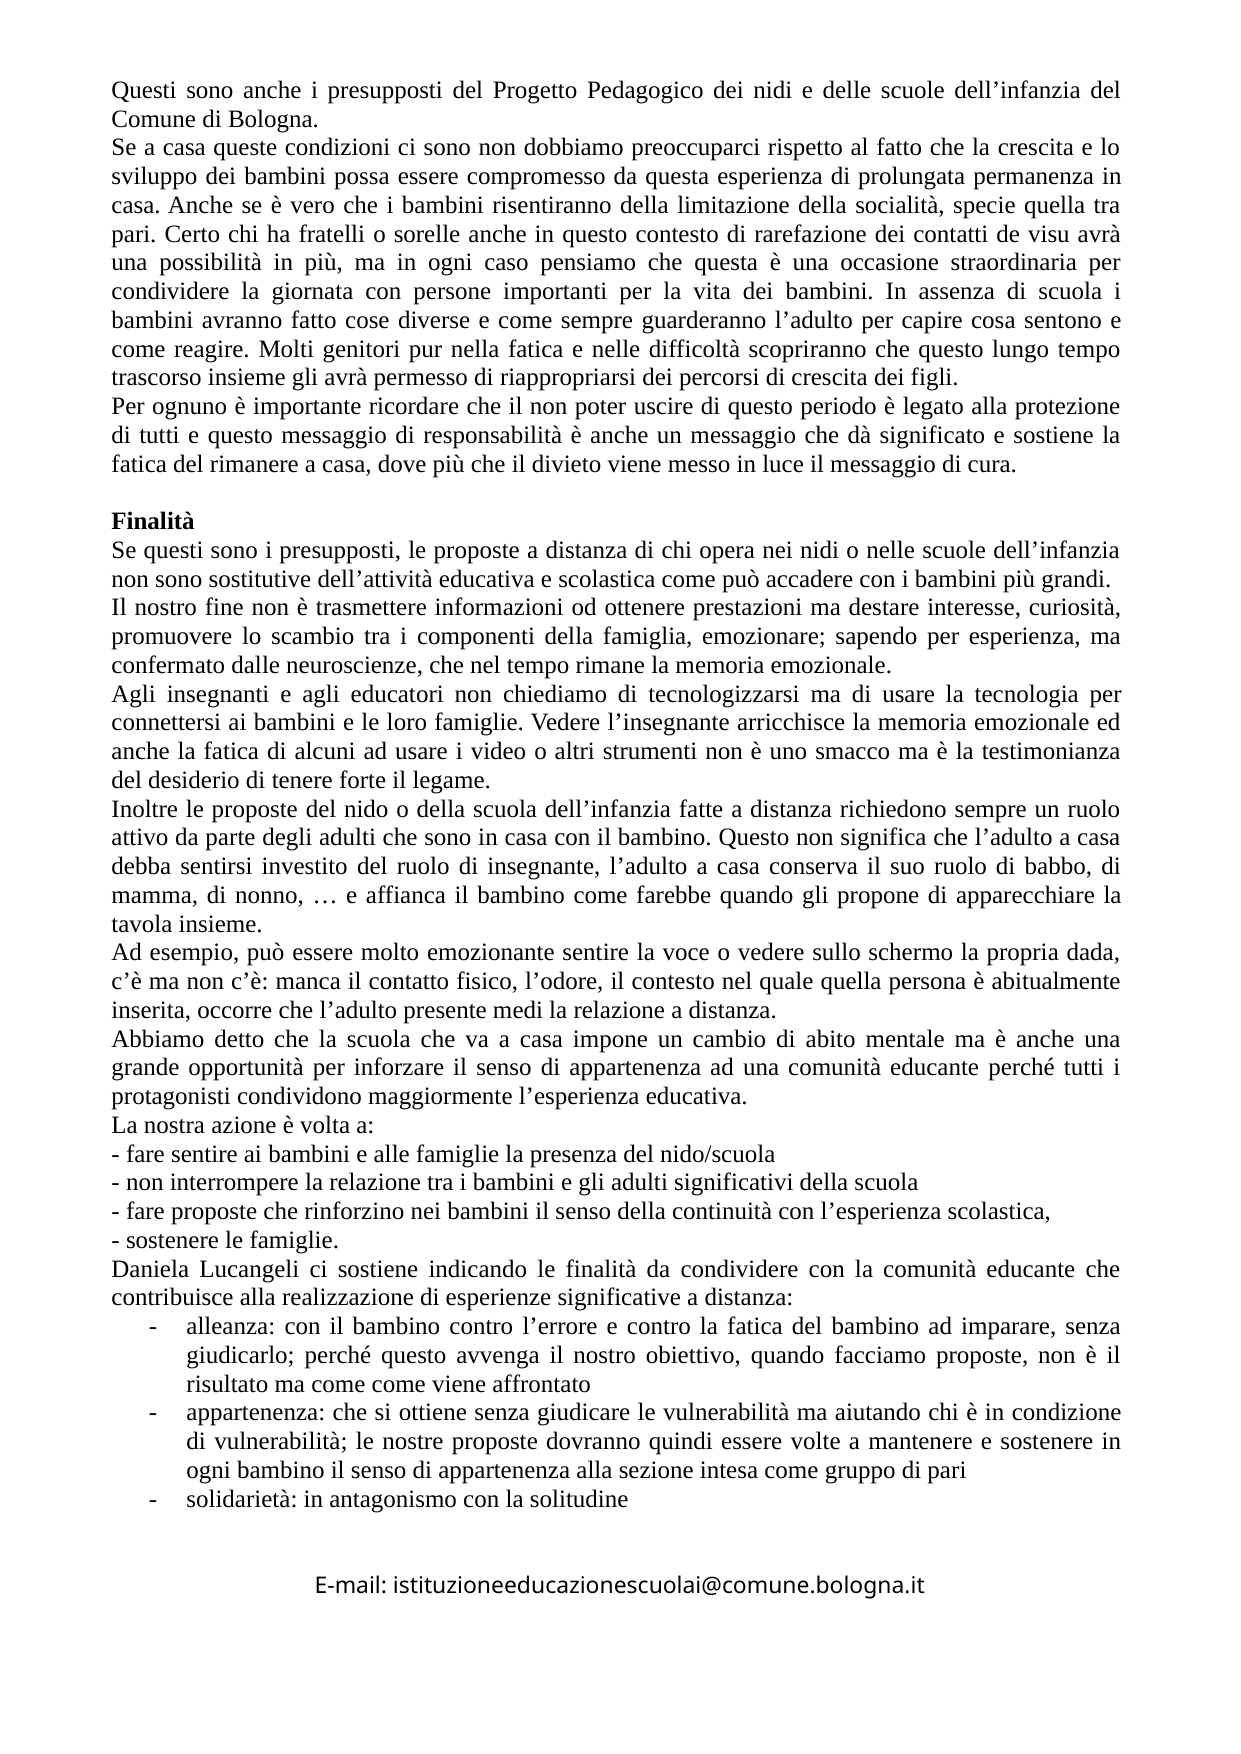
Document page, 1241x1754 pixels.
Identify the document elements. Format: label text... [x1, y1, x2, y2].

list alleanza: con il bambino contro l’errore e contro la fatica del bambino ad imparare, senza giudicarlo; perché questo avvenga il nostro obiettivo, quando facciamo proposte, non è il risultato ma come come viene affrontato [149, 1311, 1122, 1397]
text Se questi sono i presupposti, le proposte a distanza di chi opera nei nidi o nelle scuole dell’infanzia non sono sostitutive dell’attività educativa e scolastica come può accadere con i bambini più grandi. [111, 535, 1122, 592]
list appartenenza: che si ottiene senza giudicare le vulnerabilità ma aiutando chi è in condizione di vulnerabilità; le nostre proposte dovranno quindi essere volte a mantenere e sostenere in ogni bambino il senso di appartenenza alla sezione intesa come gruppo di pari [149, 1397, 1122, 1484]
text - fare proposte che rinforzino nei bambini il senso della continuità con l’esperienza scolastica, [111, 1196, 1122, 1225]
text - fare sentire ai bambini e alle famiglie la presenza del nido/scuola [111, 1139, 1122, 1167]
text La nostra azione è volta a: [111, 1110, 1122, 1139]
text Questi sono anche i presupposti del Progetto Pedagogico dei nidi e delle scuole dell’infanzia del Comune di Bologna. [111, 75, 1122, 132]
text - non interrompere la relazione tra i bambini e gli adulti significativi della scuola [111, 1167, 1122, 1196]
text Ad esempio, può essere molto emozionante sentire la voce o vedere sullo schermo la propria dada, c’è ma non c’è: manca il contatto fisico, l’odore, il contesto nel quale quella persona è abitualmente inserita, occorre che l’adulto presente medi la relazione a distanza. [111, 937, 1122, 1024]
text Il nostro fine non è trasmettere informazioni od ottenere prestazioni ma destare interesse, curiosità, promuovere lo scambio tra i componenti della famiglia, emozionare; sapendo per esperienza, ma confermato dalle neuroscienze, che nel tempo rimane la memoria emozionale. [111, 592, 1122, 679]
text Agli insegnanti e agli educatori non chiediamo di tecnologizzarsi ma di usare la tecnologia per connettersi ai bambini e le loro famiglie. Vedere l’insegnante arricchisce la memoria emozionale ed anche la fatica di alcuni ad usare i video o altri strumenti non è uno smacco ma è la testimonianza del desiderio di tenere forte il legame. [111, 679, 1122, 794]
text Finalità [111, 506, 1122, 535]
text Abbiamo detto che la scuola che va a casa impone un cambio di abito mentale ma è anche una grande opportunità per inforzare il senso di appartenenza ad una comunità educante perché tutti i protagonisti condividono maggiormente l’esperienza educativa. [111, 1024, 1122, 1110]
text Daniela Lucangeli ci sostiene indicando le finalità da condividere con la comunità educante che contribuisce alla realizzazione di esperienze significative a distanza: [111, 1254, 1122, 1311]
text Se a casa queste condizioni ci sono non dobbiamo preoccuparci rispetto al fatto che la crescita e lo sviluppo dei bambini possa essere compromesso da questa esperienza di prolungata permanenza in casa. Anche se è vero che i bambini risentiranno della limitazione della socialità, specie quella tra pari. Certo chi ha fratelli o sorelle anche in questo contesto di rarefazione dei contatti de visu avrà una possibilità in più, ma in ogni caso pensiamo che questa è una occasione straordinaria per condividere la giornata con persone importanti per la vita dei bambini. In assenza di scuola i bambini avranno fatto cose diverse e come sempre guarderanno l’adulto per capire cosa sentono e come reagire. Molti genitori pur nella fatica e nelle difficoltà scopriranno che questo lungo tempo trascorso insieme gli avrà permesso di riappropriarsi dei percorsi di crescita dei figli. [111, 132, 1122, 391]
list solidarietà: in antagonismo con la solitudine [149, 1484, 1122, 1512]
text Inoltre le proposte del nido o della scuola dell’infanzia fatte a distanza richiedono sempre un ruolo attivo da parte degli adulti che sono in casa con il bambino. Questo non significa che l’adulto a casa debba sentirsi investito del ruolo di insegnante, l’adulto a casa conserva il suo ruolo di babbo, di mamma, di nonno, … e affianca il bambino come farebbe quando gli propone di apparecchiare la tavola insieme. [111, 794, 1122, 937]
text Per ognuno è importante ricordare che il non poter uscire di questo periodo è legato alla protezione di tutti e questo messaggio di responsabilità è anche un messaggio che dà significato e sostiene la fatica del rimanere a casa, dove più che il divieto viene messo in luce il messaggio di cura. [111, 391, 1122, 477]
text - sostenere le famiglie. [111, 1225, 1122, 1254]
